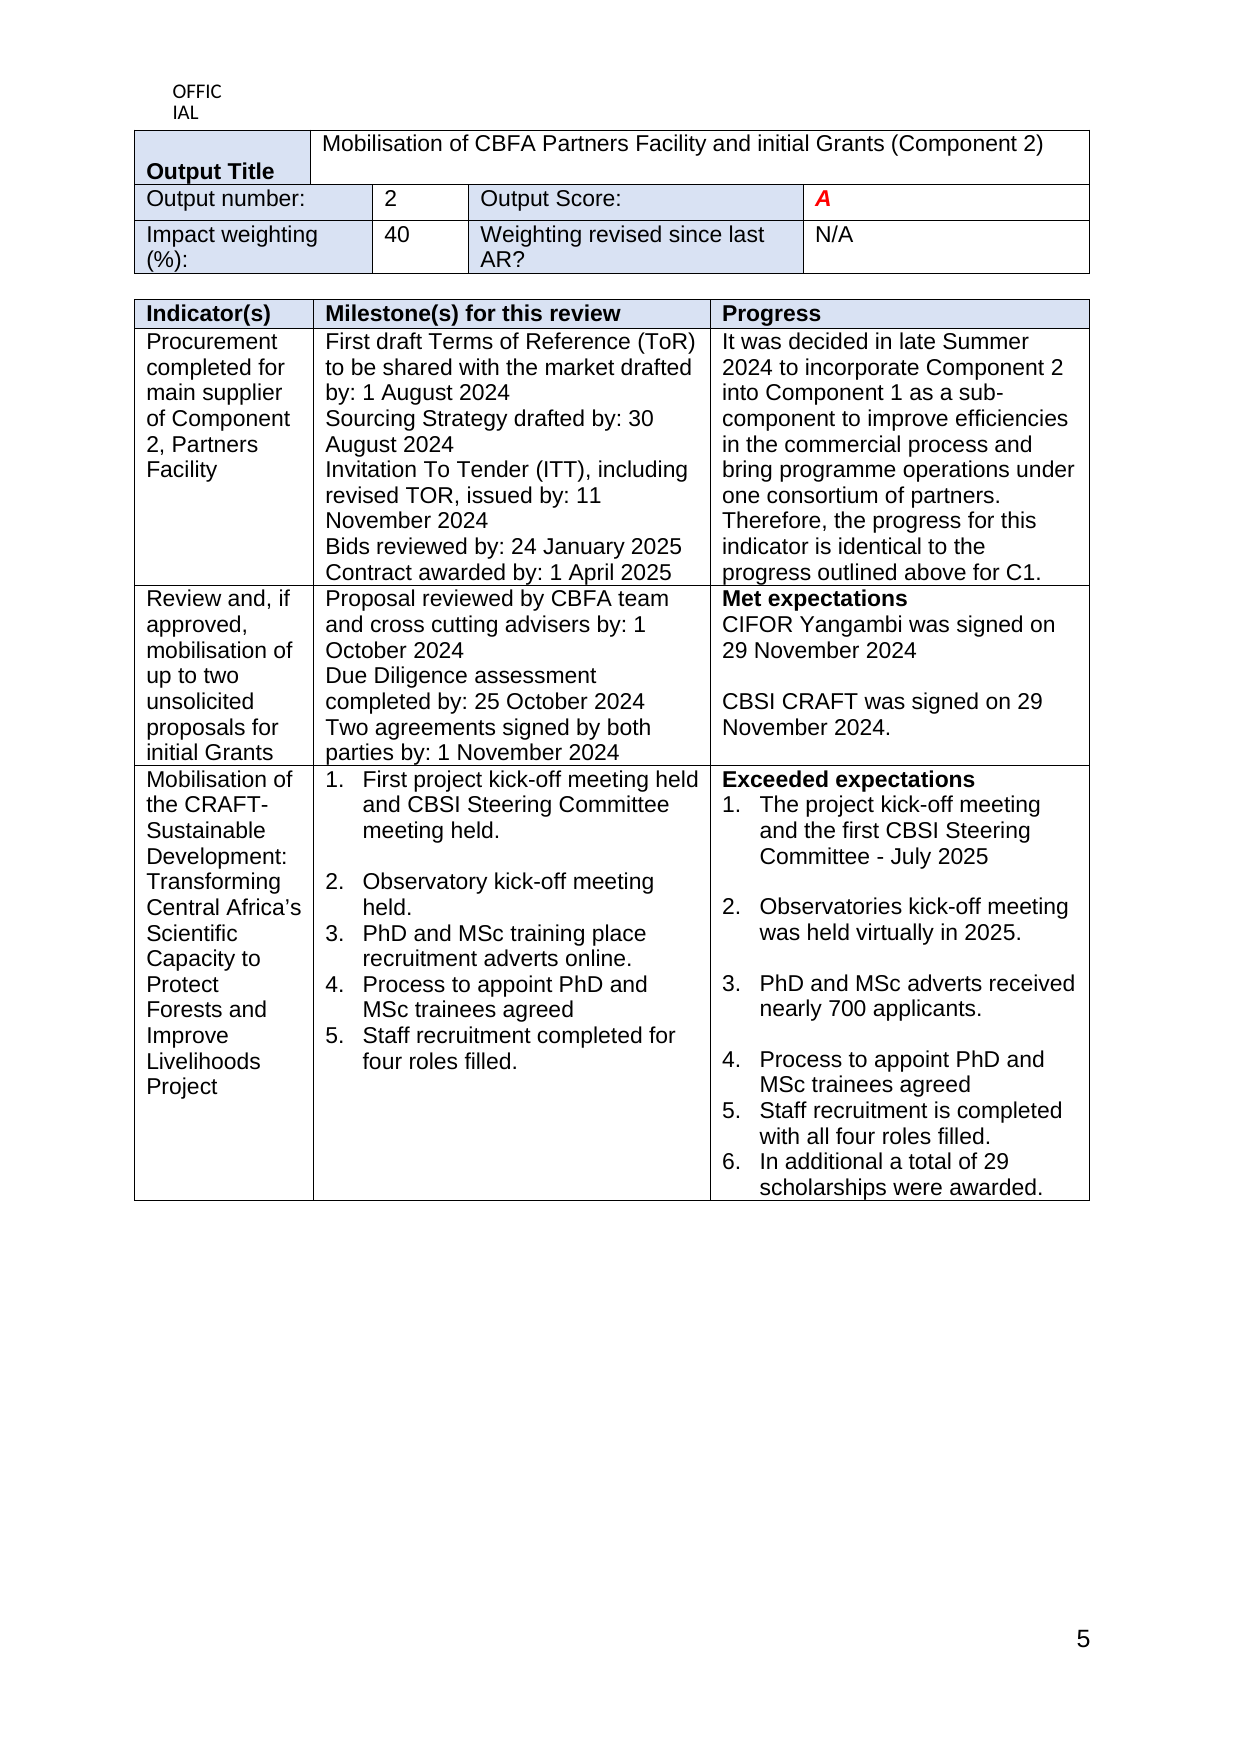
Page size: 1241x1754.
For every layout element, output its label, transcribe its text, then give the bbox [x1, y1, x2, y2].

table_cell Impact weighting (%): [135, 221, 372, 273]
table_header Milestone(s) for this review [314, 300, 710, 328]
table_cell N/A [804, 221, 1089, 273]
table_header Indicator(s) [135, 300, 313, 328]
table_header Mobilisation of CBFA Partners Facility and initial Grants (Component 2) [311, 131, 1089, 184]
table_cell Output number: [135, 185, 372, 220]
table_cell Met expectations CIFOR Yangambi was signed on 29 November 2024 CBSI CRAFT was signed on 29 November 2024. [711, 586, 1089, 765]
table_cell It was decided in late Summer 2024 to incorporate Component 2 into Component 1 as a sub-component to improve efficiencies in the commercial process and bring programme operations under one consortium of partners. Therefore, the progress for this indicator is identical to the progress outlined above for C1. [711, 329, 1089, 585]
table_cell 2 [373, 185, 468, 220]
table_cell Procurement completed for main supplier of Component 2, Partners Facility [135, 329, 313, 585]
table_cell Review and, if approved, mobilisation of up to two unsolicited proposals for initial Grants [135, 586, 313, 765]
table_cell First draft Terms of Reference (ToR) to be shared with the market drafted by: 1 August 2024 Sourcing Strategy drafted by: 30 August 2024 Invitation To Tender (ITT), including revised TOR, issued by: 11 November 2024 Bids reviewed by: 24 January 2025 Contract awarded by: 1 April 2025 [314, 329, 710, 585]
table_cell 40 [373, 221, 468, 273]
table_cell Proposal reviewed by CBFA team and cross cutting advisers by: 1 October 2024 Due Diligence assessment completed by: 25 October 2024 Two agreements signed by both parties by: 1 November 2024 [314, 586, 710, 765]
table_cell A [804, 185, 1089, 220]
table_header Output Title [135, 131, 310, 184]
table_cell Output Score: [469, 185, 803, 220]
table_cell Mobilisation of the CRAFT-Sustainable Development: Transforming Central Africa’s Scientific Capacity to Protect Forests and Improve Livelihoods Project [135, 766, 313, 1200]
table_header Progress [711, 300, 1089, 328]
table_cell Weighting revised since last AR? [469, 221, 803, 273]
table_cell First project kick-off meeting held and CBSI Steering Committee meeting held. Observatory kick-off meeting held. PhD and MSc training place recruitment adverts online. Process to appoint PhD and MSc trainees agreed Staff recruitment completed for four roles filled. [314, 766, 710, 1200]
table_cell Exceeded expectations The project kick-off meeting and the first CBSI Steering Committee - July 2025 Observatories kick-off meeting was held virtually in 2025. PhD and MSc adverts received nearly 700 applicants. Process to appoint PhD and MSc trainees agreed Staff recruitment is completed with all four roles filled. In additional a total of 29 scholarships were awarded. [711, 766, 1089, 1200]
